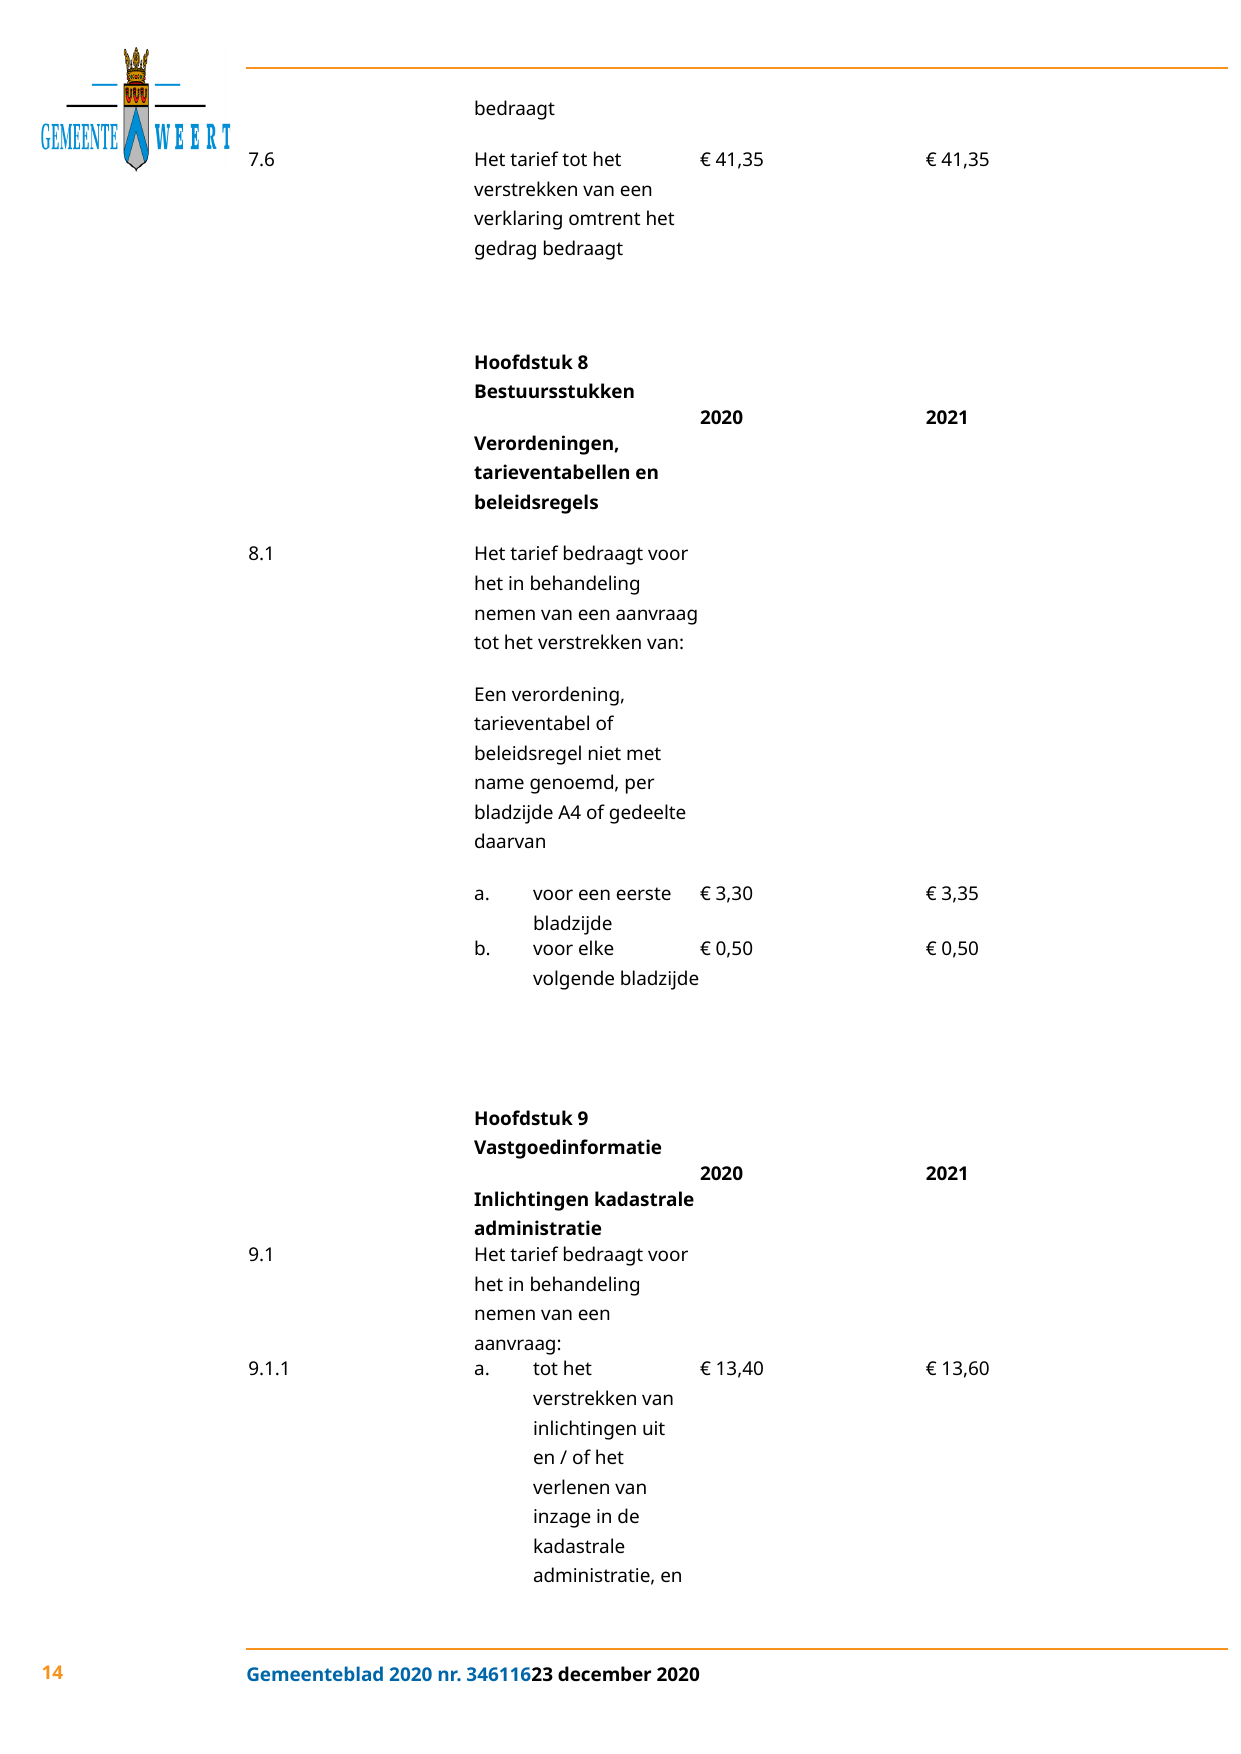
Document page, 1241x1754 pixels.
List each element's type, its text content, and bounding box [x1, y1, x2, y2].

picture [41, 47, 231, 172]
table_cell [926, 681, 1152, 854]
table_cell [926, 991, 1152, 1017]
table_header Hoofdstuk 8 Bestuursstukken [474, 349, 700, 404]
table_cell € 0,50 [700, 936, 926, 991]
table_cell Het tarief bedraagt voor het in behandeling nemen van een aanvraag tot het verstrekken van: [474, 541, 700, 655]
table_cell [248, 855, 474, 880]
table_cell [700, 681, 926, 854]
table_cell [248, 404, 474, 430]
table_cell [248, 681, 474, 854]
table_header [248, 349, 474, 404]
table_cell [248, 936, 474, 991]
table_cell [248, 991, 474, 1017]
table_cell [474, 404, 700, 430]
table_cell [248, 1017, 474, 1042]
table_cell [926, 261, 1152, 286]
table_cell [248, 430, 474, 515]
table_cell [248, 95, 474, 121]
table_cell [700, 1017, 926, 1042]
table_cell [926, 655, 1152, 681]
table_cell [926, 121, 1152, 146]
table_cell [700, 1241, 926, 1356]
table_cell [926, 1241, 1152, 1356]
table_cell [700, 261, 926, 286]
table_cell [248, 1160, 474, 1186]
table_header [248, 1105, 474, 1160]
table_cell [474, 991, 700, 1017]
table_cell [474, 261, 700, 286]
table_cell [700, 430, 926, 515]
table_cell [700, 515, 926, 541]
table_cell 2021 [926, 1160, 1152, 1186]
table_cell [248, 121, 474, 146]
table_header [926, 349, 1152, 404]
table_cell € 13,60 [926, 1356, 1152, 1588]
table_cell € 41,35 [926, 146, 1152, 261]
table_cell [474, 855, 700, 880]
table_cell voor een eerste bladzijde [474, 880, 700, 936]
table_cell 7.6 [248, 146, 474, 261]
table_cell [700, 1186, 926, 1241]
table_cell [248, 515, 474, 541]
table_cell [926, 855, 1152, 880]
table_cell [700, 541, 926, 655]
table_cell € 41,35 [700, 146, 926, 261]
table_cell [700, 855, 926, 880]
table_cell 9.1 [248, 1241, 474, 1356]
table_cell € 13,40 [700, 1356, 926, 1588]
table_cell [700, 121, 926, 146]
table_cell [474, 1017, 700, 1042]
table_cell [700, 95, 926, 121]
table_cell Het tarief tot het verstrekken van een verklaring omtrent het gedrag bedraagt [474, 146, 700, 261]
table_cell € 0,50 [926, 936, 1152, 991]
table_cell € 3,35 [926, 880, 1152, 936]
table_cell [248, 655, 474, 681]
table_cell [474, 655, 700, 681]
table_cell [474, 121, 700, 146]
table_cell [926, 515, 1152, 541]
table_cell [926, 1186, 1152, 1241]
table_cell [926, 95, 1152, 121]
table_cell [700, 655, 926, 681]
table_cell [248, 261, 474, 286]
table_cell tot het verstrekken van inlichtingen uit en / of het verlenen van inzage in de kadastrale administratie, en [474, 1356, 700, 1588]
table_header [700, 1105, 926, 1160]
table_cell Een verordening, tarieventabel of beleidsregel niet met name genoemd, per bladzijde A4 of gedeelte daarvan [474, 681, 700, 854]
table_cell Verordeningen, tarieventabellen en beleidsregels [474, 430, 700, 515]
table_cell [248, 880, 474, 936]
table_cell voor elke volgende bladzijde [474, 936, 700, 991]
table_cell [248, 1186, 474, 1241]
table_header Hoofdstuk 9 Vastgoedinformatie [474, 1105, 700, 1160]
table_cell 2020 [700, 1160, 926, 1186]
table_header [926, 1105, 1152, 1160]
table_cell € 3,30 [700, 880, 926, 936]
table_cell Inlichtingen kadastrale administratie [474, 1186, 700, 1241]
table_cell [926, 430, 1152, 515]
table_cell 8.1 [248, 541, 474, 655]
table_cell [474, 515, 700, 541]
table_cell 2020 [700, 404, 926, 430]
table_cell [926, 1017, 1152, 1042]
table_cell [926, 541, 1152, 655]
table_cell [474, 1160, 700, 1186]
table_header [700, 349, 926, 404]
table_cell 9.1.1 [248, 1356, 474, 1588]
table_cell Het tarief bedraagt voor het in behandeling nemen van een aanvraag: [474, 1241, 700, 1356]
table_cell 2021 [926, 404, 1152, 430]
table_cell [700, 991, 926, 1017]
table_cell bedraagt [474, 95, 700, 121]
